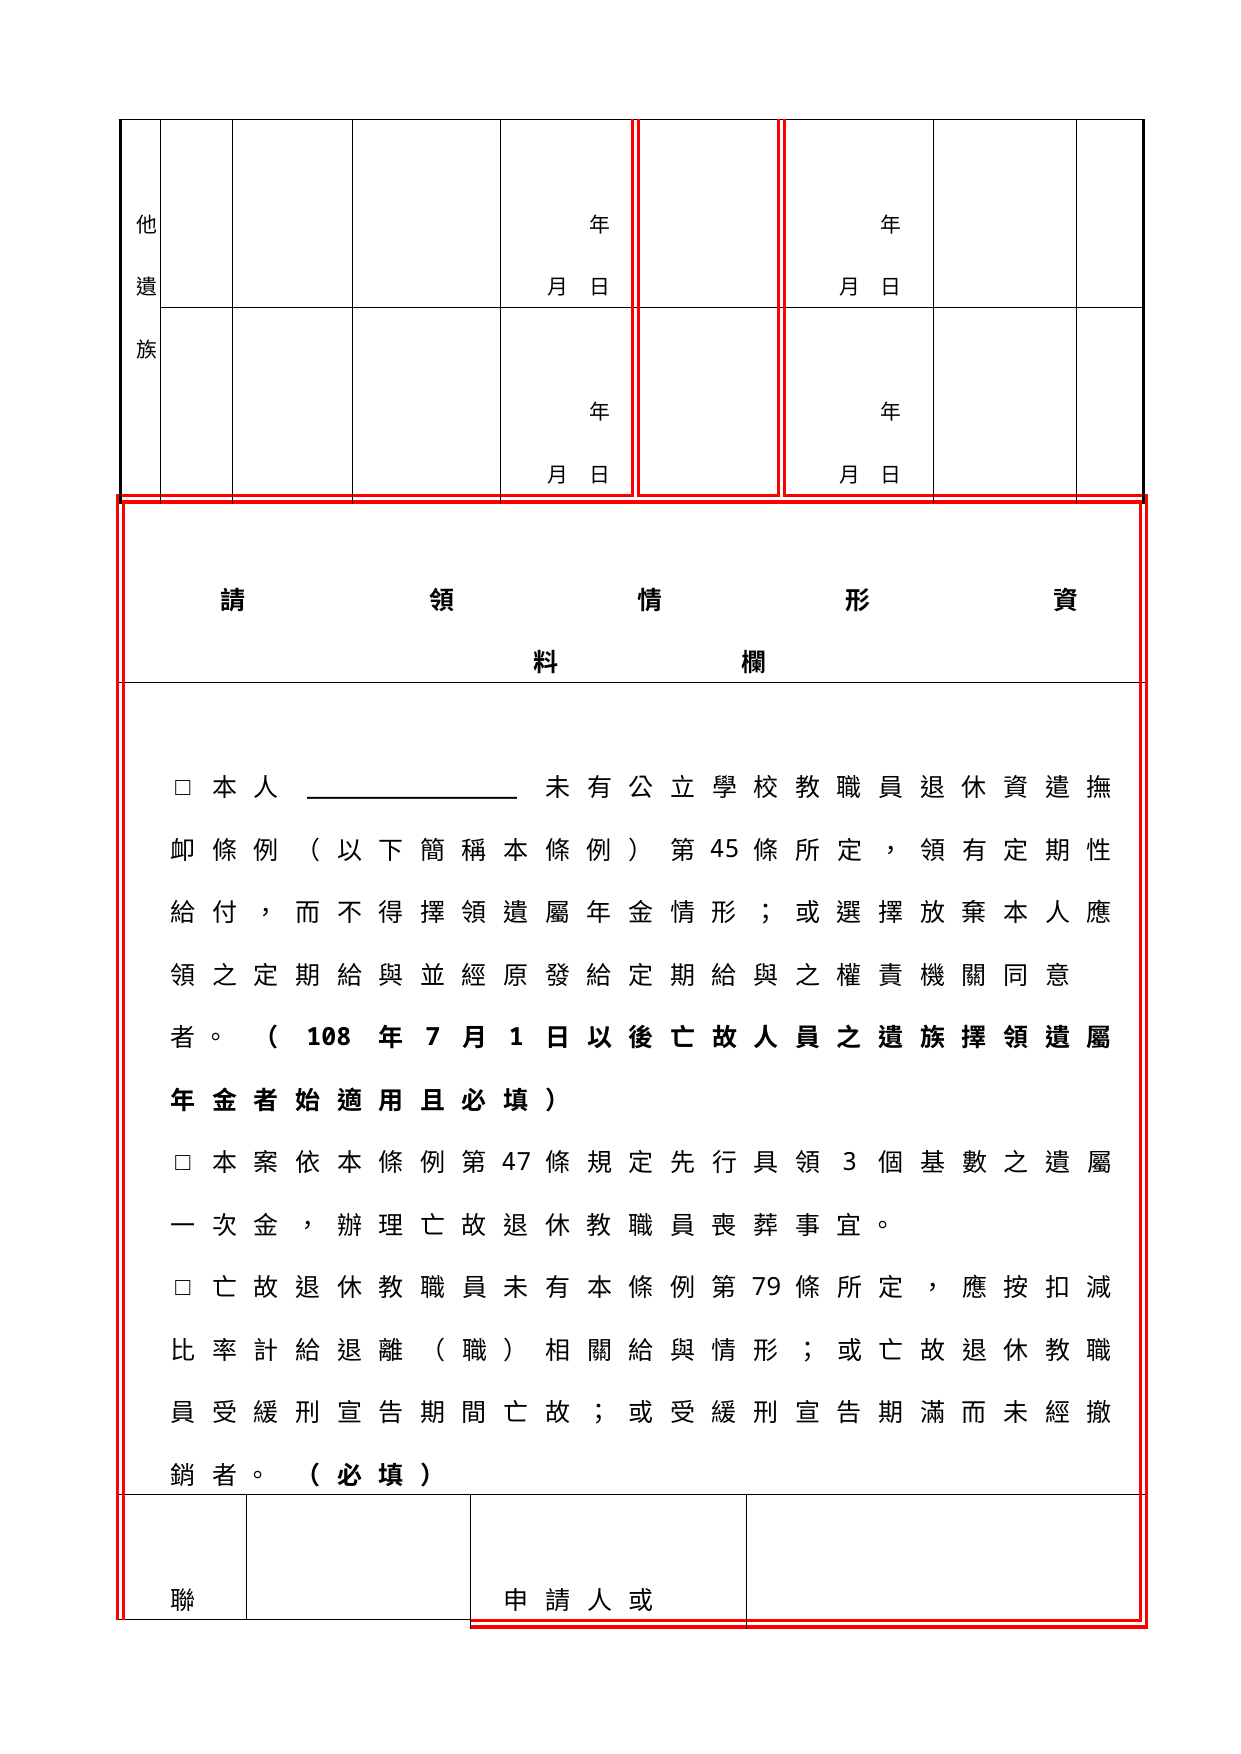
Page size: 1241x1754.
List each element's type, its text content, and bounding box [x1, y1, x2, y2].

table_cell [353, 308, 500, 494]
table_cell [640, 308, 777, 494]
table_cell □本人______________未有公立學校教職員退休資遣撫卹條例（以下簡稱本條例）第45條所定，領有定期性給付，而不得擇領遺屬年金情形；或選擇放棄本人應領之定期給與並經原發給定期給與之權責機關同意者。（108年7月1日以後亡故人員之遺族擇領遺屬年金者始適用且必填） □本案依本條例第47條規定先行具領3個基數之遺屬一次金，辦理亡故退休教職員喪葬事宜。 □亡故退休教職員未有本條例第79條所定，應按扣減比率計給退離（職）相關給與情形；或亡故退休教職員受緩刑宣告期間亡故；或受緩刑宣告期滿而未經撤銷者。（必填） [125, 683, 1139, 1494]
table_cell 申請人或 [471, 1495, 746, 1619]
table_cell [1077, 308, 1142, 494]
table_cell 他遺族 [122, 120, 160, 494]
table_cell [640, 120, 777, 307]
table_cell 年月日 [786, 120, 933, 307]
table_cell [233, 308, 352, 494]
table_cell [1077, 120, 1142, 307]
table_cell [747, 1495, 1139, 1619]
table_cell [934, 120, 1076, 307]
table_cell [161, 120, 232, 307]
table_cell 年月日 [786, 308, 933, 494]
table_cell [353, 120, 500, 307]
table_cell 聯 [125, 1495, 246, 1619]
table_cell [233, 120, 352, 307]
table_cell [247, 1495, 470, 1619]
table_cell 請 領 情 形 資 料 欄 [125, 504, 1139, 682]
table_cell [501, 494, 933, 500]
table_cell 年月日 [501, 120, 631, 307]
table_cell [934, 308, 1076, 494]
table_cell 年月日 [501, 308, 631, 494]
table_cell [161, 308, 232, 494]
